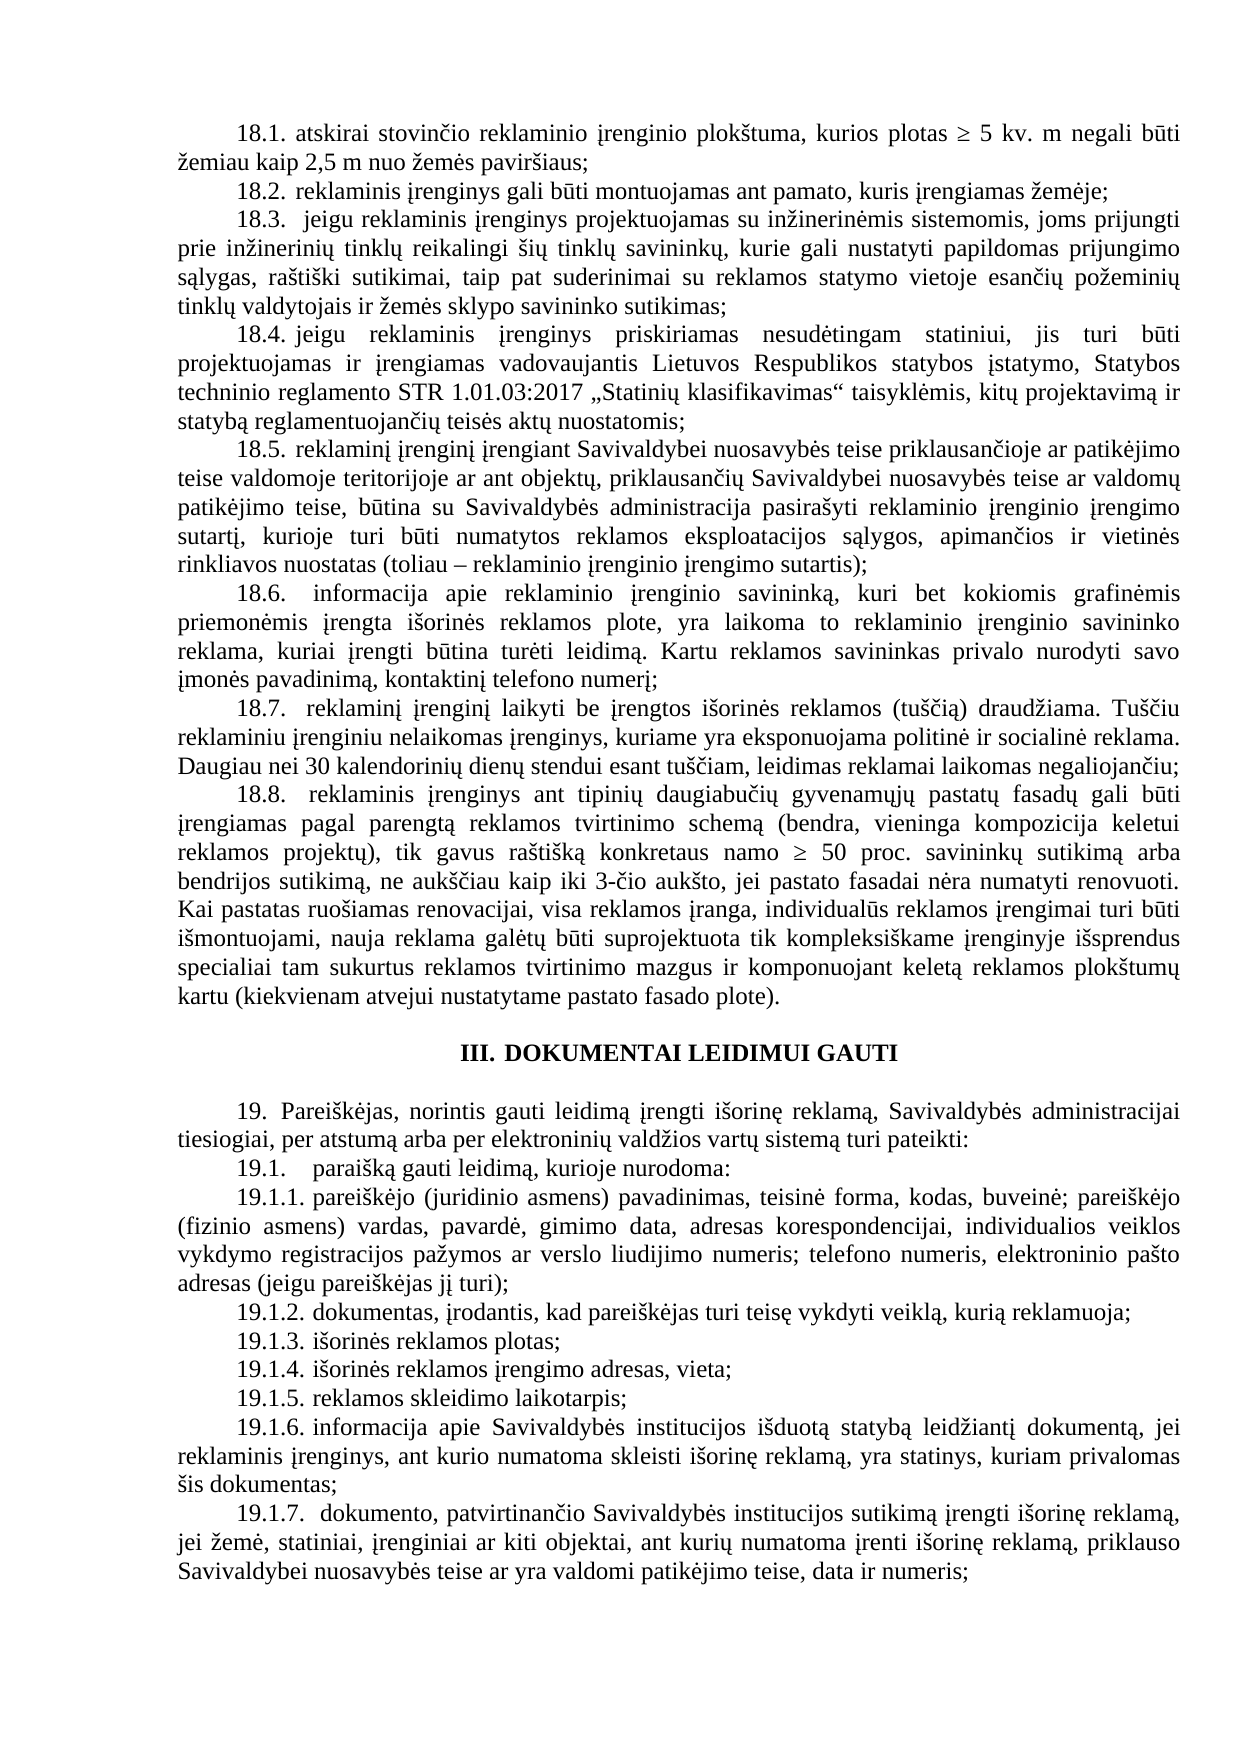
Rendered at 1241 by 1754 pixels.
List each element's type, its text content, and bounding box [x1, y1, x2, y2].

text 18.2. reklaminis įrenginys gali būti montuojamas ant pamato, kuris įrengiamas žemėje; [177, 176, 1181, 204]
text 19.1.3. išorinės reklamos plotas; [177, 1326, 1181, 1354]
text 18.3. jeigu reklaminis įrenginys projektuojamas su inžinerinėmis sistemomis, joms prijungti prie inžinerinių tinklų reikalingi šių tinklų savininkų, kurie gali nustatyti papildomas prijungimo sąlygas, raštiški sutikimai, taip pat suderinimai su reklamos statymo vietoje esančių požeminių tinklų valdytojais ir žemės sklypo savininko sutikimas; [177, 204, 1181, 319]
text 19.1.7. dokumento, patvirtinančio Savivaldybės institucijos sutikimą įrengti išorinę reklamą, jei žemė, statiniai, įrenginiai ar kiti objektai, ant kurių numatoma įrenti išorinę reklamą, priklauso Savivaldybei nuosavybės teise ar yra valdomi patikėjimo teise, data ir numeris; [177, 1498, 1181, 1584]
text 19.1. paraišką gauti leidimą, kurioje nurodoma: [177, 1153, 1181, 1182]
text 19.1.2. dokumentas, įrodantis, kad pareiškėjas turi teisę vykdyti veiklą, kurią reklamuoja; [177, 1297, 1181, 1326]
text 18.1. atskirai stovinčio reklaminio įrenginio plokštuma, kurios plotas ≥ 5 kv. m negali būti žemiau kaip 2,5 m nuo žemės paviršiaus; [177, 118, 1181, 176]
text 19.1.1. pareiškėjo (juridinio asmens) pavadinimas, teisinė forma, kodas, buveinė; pareiškėjo (fizinio asmens) vardas, pavardė, gimimo data, adresas korespondencijai, individualios veiklos vykdymo registracijos pažymos ar verslo liudijimo numeris; telefono numeris, elektroninio pašto adresas (jeigu pareiškėjas jį turi); [177, 1182, 1181, 1297]
text 18.6. informacija apie reklaminio įrenginio savininką, kuri bet kokiomis grafinėmis priemonėmis įrengta išorinės reklamos plote, yra laikoma to reklaminio įrenginio savininko reklama, kuriai įrengti būtina turėti leidimą. Kartu reklamos savininkas privalo nurodyti savo įmonės pavadinimą, kontaktinį telefono numerį; [177, 578, 1181, 693]
text 19. Pareiškėjas, norintis gauti leidimą įrengti išorinę reklamą, Savivaldybės administracijai tiesiogiai, per atstumą arba per elektroninių valdžios vartų sistemą turi pateikti: [177, 1096, 1181, 1153]
text III. DOKUMENTAI LEIDIMUI GAUTI [177, 1038, 1181, 1067]
text 18.7. reklaminį įrenginį laikyti be įrengtos išorinės reklamos (tuščią) draudžiama. Tuščiu reklaminiu įrenginiu nelaikomas įrenginys, kuriame yra eksponuojama politinė ir socialinė reklama. Daugiau nei 30 kalendorinių dienų stendui esant tuščiam, leidimas reklamai laikomas negaliojančiu; [177, 693, 1181, 779]
text 19.1.6. informacija apie Savivaldybės institucijos išduotą statybą leidžiantį dokumentą, jei reklaminis įrenginys, ant kurio numatoma skleisti išorinę reklamą, yra statinys, kuriam privalomas šis dokumentas; [177, 1412, 1181, 1498]
text 19.1.5. reklamos skleidimo laikotarpis; [177, 1383, 1181, 1412]
text 18.8. reklaminis įrenginys ant tipinių daugiabučių gyvenamųjų pastatų fasadų gali būti įrengiamas pagal parengtą reklamos tvirtinimo schemą (bendra, vieninga kompozicija keletui reklamos projektų), tik gavus raštišką konkretaus namo ≥ 50 proc. savininkų sutikimą arba bendrijos sutikimą, ne aukščiau kaip iki 3-čio aukšto, jei pastato fasadai nėra numatyti renovuoti. Kai pastatas ruošiamas renovacijai, visa reklamos įranga, individualūs reklamos įrengimai turi būti išmontuojami, nauja reklama galėtų būti suprojektuota tik kompleksiškame įrenginyje išsprendus specialiai tam sukurtus reklamos tvirtinimo mazgus ir komponuojant keletą reklamos plokštumų kartu (kiekvienam atvejui nustatytame pastato fasado plote). [177, 779, 1181, 1009]
text 18.4. jeigu reklaminis įrenginys priskiriamas nesudėtingam statiniui, jis turi būti projektuojamas ir įrengiamas vadovaujantis Lietuvos Respublikos statybos įstatymo, Statybos techninio reglamento STR 1.01.03:2017 „Statinių klasifikavimas“ taisyklėmis, kitų projektavimą ir statybą reglamentuojančių teisės aktų nuostatomis; [177, 319, 1181, 434]
text 19.1.4. išorinės reklamos įrengimo adresas, vieta; [177, 1354, 1181, 1383]
text 18.5. reklaminį įrenginį įrengiant Savivaldybei nuosavybės teise priklausančioje ar patikėjimo teise valdomoje teritorijoje ar ant objektų, priklausančių Savivaldybei nuosavybės teise ar valdomų patikėjimo teise, būtina su Savivaldybės administracija pasirašyti reklaminio įrenginio įrengimo sutartį, kurioje turi būti numatytos reklamos eksploatacijos sąlygos, apimančios ir vietinės rinkliavos nuostatas (toliau – reklaminio įrenginio įrengimo sutartis); [177, 434, 1181, 578]
